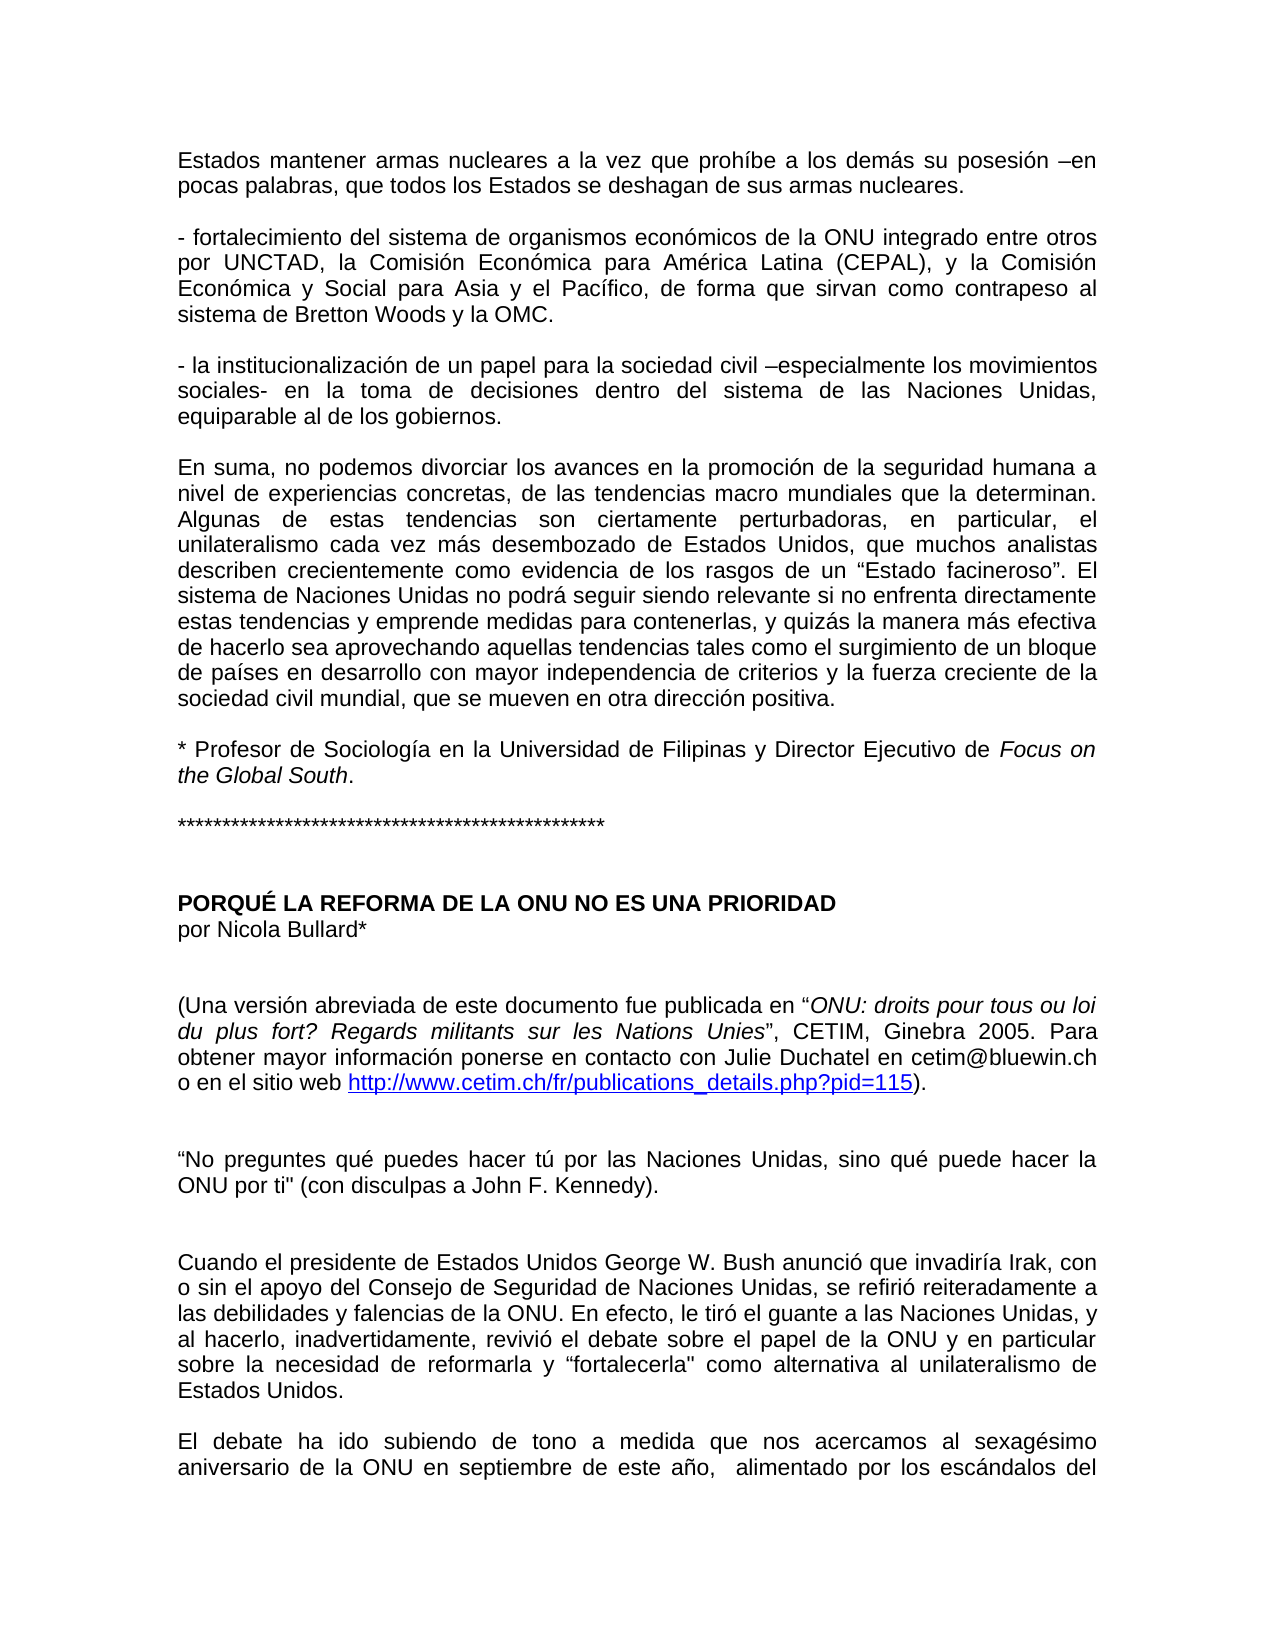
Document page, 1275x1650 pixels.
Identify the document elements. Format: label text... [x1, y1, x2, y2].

text “No preguntes qué puedes hacer tú por las Naciones Unidas, sino qué puede hacer la ONU por ti" (con disculpas a John F. Kennedy). [177, 1147, 1098, 1198]
text El debate ha ido subiendo de tono a medida que nos acercamos al sexagésimo aniversario de la ONU en septiembre de este año, alimentado por los escándalos del [177, 1429, 1098, 1480]
text - la institucionalización de un papel para la sociedad civil –especialmente los movimientos sociales- en la toma de decisiones dentro del sistema de las Naciones Unidas, equiparable al de los gobiernos. [177, 353, 1098, 429]
text - fortalecimiento del sistema de organismos económicos de la ONU integrado entre otros por UNCTAD, la Comisión Económica para América Latina (CEPAL), y la Comisión Económica y Social para Asia y el Pacífico, de forma que sirvan como contrapeso al sistema de Bretton Woods y la OMC. [177, 224, 1098, 327]
text Cuando el presidente de Estados Unidos George W. Bush anunció que invadiría Irak, con o sin el apoyo del Consejo de Seguridad de Naciones Unidas, se refirió reiteradamente a las debilidades y falencias de la ONU. En efecto, le tiró el guante a las Naciones Unidas, y al hacerlo, inadvertidamente, revivió el debate sobre el papel de la ONU y en particular sobre la necesidad de reformarla y “fortalecerla" como alternativa al unilateralismo de Estados Unidos. [177, 1249, 1098, 1403]
text ************************************************ [177, 814, 1098, 839]
text Estados mantener armas nucleares a la vez que prohíbe a los demás su posesión –en pocas palabras, que todos los Estados se deshagan de sus armas nucleares. [177, 148, 1098, 199]
text * Profesor de Sociología en la Universidad de Filipinas y Director Ejecutivo de Focus on the Global South. [177, 737, 1098, 788]
text En suma, no podemos divorciar los avances en la promoción de la seguridad humana a nivel de experiencias concretas, de las tendencias macro mundiales que la determinan. Algunas de estas tendencias son ciertamente perturbadoras, en particular, el unilateralismo cada vez más desembozado de Estados Unidos, que muchos analistas describen crecientemente como evidencia de los rasgos de un “Estado facineroso”. El sistema de Naciones Unidas no podrá seguir siendo relevante si no enfrenta directamente estas tendencias y emprende medidas para contenerlas, y quizás la manera más efectiva de hacerlo sea aprovechando aquellas tendencias tales como el surgimiento de un bloque de países en desarrollo con mayor independencia de criterios y la fuerza creciente de la sociedad civil mundial, que se mueven en otra dirección positiva. [177, 455, 1098, 711]
text (Una versión abreviada de este documento fue publicada en “ONU: droits pour tous ou loi du plus fort? Regards militants sur les Nations Unies”, CETIM, Ginebra 2005. Para obtener mayor información ponerse en contacto con Julie Duchatel en cetim@bluewin.ch o en el sitio web http://www.cetim.ch/fr/publications_details.php?pid=115). [177, 993, 1098, 1096]
text por Nicola Bullard* [177, 916, 1098, 942]
text PORQUÉ LA REFORMA DE LA ONU NO ES UNA PRIORIDAD [177, 891, 1098, 916]
